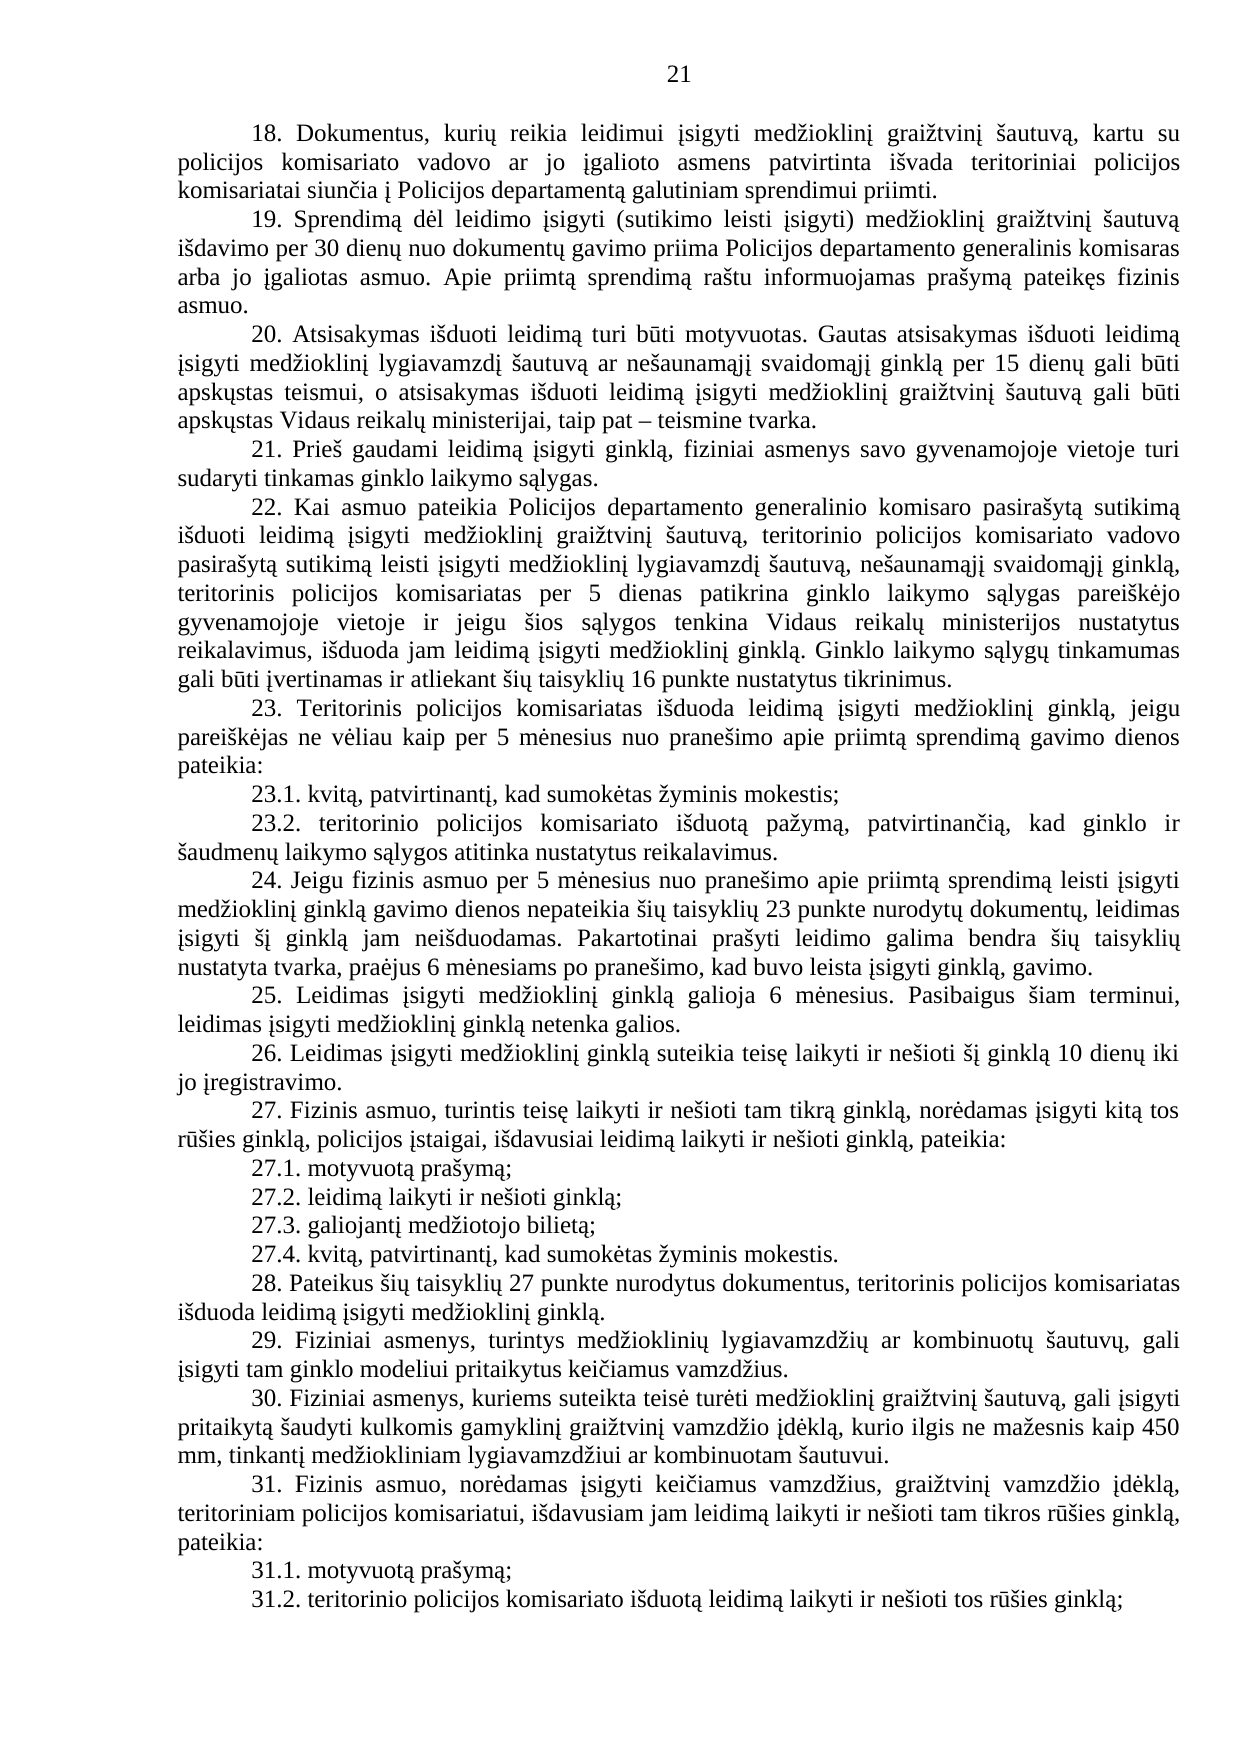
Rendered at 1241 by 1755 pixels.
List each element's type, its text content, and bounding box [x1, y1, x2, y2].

text 18. Dokumentus, kurių reikia leidimui įsigyti medžioklinį graižtvinį šautuvą, kartu su policijos komisariato vadovo ar jo įgalioto asmens patvirtinta išvada teritoriniai policijos komisariatai siunčia į Policijos departamentą galutiniam sprendimui priimti. [177, 118, 1181, 204]
text 24. Jeigu fizinis asmuo per 5 mėnesius nuo pranešimo apie priimtą sprendimą leisti įsigyti medžioklinį ginklą gavimo dienos nepateikia šių taisyklių 23 punkte nurodytų dokumentų, leidimas įsigyti šį ginklą jam neišduodamas. Pakartotinai prašyti leidimo galima bendra šių taisyklių nustatyta tvarka, praėjus 6 mėnesiams po pranešimo, kad buvo leista įsigyti ginklą, gavimo. [177, 866, 1181, 981]
text 23.1. kvitą, patvirtinantį, kad sumokėtas žyminis mokestis; [177, 779, 1181, 808]
text 23.2. teritorinio policijos komisariato išduotą pažymą, patvirtinančią, kad ginklo ir šaudmenų laikymo sąlygos atitinka nustatytus reikalavimus. [177, 808, 1181, 866]
text 21. Prieš gaudami leidimą įsigyti ginklą, fiziniai asmenys savo gyvenamojoje vietoje turi sudaryti tinkamas ginklo laikymo sąlygas. [177, 434, 1181, 492]
text 27.2. leidimą laikyti ir nešioti ginklą; [177, 1182, 1181, 1211]
text 23. Teritorinis policijos komisariatas išduoda leidimą įsigyti medžioklinį ginklą, jeigu pareiškėjas ne vėliau kaip per 5 mėnesius nuo pranešimo apie priimtą sprendimą gavimo dienos pateikia: [177, 693, 1181, 779]
text 20. Atsisakymas išduoti leidimą turi būti motyvuotas. Gautas atsisakymas išduoti leidimą įsigyti medžioklinį lygiavamzdį šautuvą ar nešaunamąjį svaidomąjį ginklą per 15 dienų gali būti apskųstas teismui, o atsisakymas išduoti leidimą įsigyti medžioklinį graižtvinį šautuvą gali būti apskųstas Vidaus reikalų ministerijai, taip pat – teismine tvarka. [177, 319, 1181, 434]
text 31.1. motyvuotą prašymą; [177, 1556, 1181, 1584]
text 28. Pateikus šių taisyklių 27 punkte nurodytus dokumentus, teritorinis policijos komisariatas išduoda leidimą įsigyti medžioklinį ginklą. [177, 1268, 1181, 1326]
text 26. Leidimas įsigyti medžioklinį ginklą suteikia teisę laikyti ir nešioti šį ginklą 10 dienų iki jo įregistravimo. [177, 1038, 1181, 1096]
text 22. Kai asmuo pateikia Policijos departamento generalinio komisaro pasirašytą sutikimą išduoti leidimą įsigyti medžioklinį graižtvinį šautuvą, teritorinio policijos komisariato vadovo pasirašytą sutikimą leisti įsigyti medžioklinį lygiavamzdį šautuvą, nešaunamąjį svaidomąjį ginklą, teritorinis policijos komisariatas per 5 dienas patikrina ginklo laikymo sąlygas pareiškėjo gyvenamojoje vietoje ir jeigu šios sąlygos tenkina Vidaus reikalų ministerijos nustatytus reikalavimus, išduoda jam leidimą įsigyti medžioklinį ginklą. Ginklo laikymo sąlygų tinkamumas gali būti įvertinamas ir atliekant šių taisyklių 16 punkte nustatytus tikrinimus. [177, 492, 1181, 693]
text 31.2. teritorinio policijos komisariato išduotą leidimą laikyti ir nešioti tos rūšies ginklą; [177, 1584, 1181, 1613]
text 27.4. kvitą, patvirtinantį, kad sumokėtas žyminis mokestis. [177, 1239, 1181, 1268]
text 29. Fiziniai asmenys, turintys medžioklinių lygiavamzdžių ar kombinuotų šautuvų, gali įsigyti tam ginklo modeliui pritaikytus keičiamus vamzdžius. [177, 1326, 1181, 1383]
text 25. Leidimas įsigyti medžioklinį ginklą galioja 6 mėnesius. Pasibaigus šiam terminui, leidimas įsigyti medžioklinį ginklą netenka galios. [177, 981, 1181, 1038]
text 31. Fizinis asmuo, norėdamas įsigyti keičiamus vamzdžius, graižtvinį vamzdžio įdėklą, teritoriniam policijos komisariatui, išdavusiam jam leidimą laikyti ir nešioti tam tikros rūšies ginklą, pateikia: [177, 1469, 1181, 1556]
text 30. Fiziniai asmenys, kuriems suteikta teisė turėti medžioklinį graižtvinį šautuvą, gali įsigyti pritaikytą šaudyti kulkomis gamyklinį graižtvinį vamzdžio įdėklą, kurio ilgis ne mažesnis kaip 450 mm, tinkantį medžiokliniam lygiavamzdžiui ar kombinuotam šautuvui. [177, 1383, 1181, 1469]
text 19. Sprendimą dėl leidimo įsigyti (sutikimo leisti įsigyti) medžioklinį graižtvinį šautuvą išdavimo per 30 dienų nuo dokumentų gavimo priima Policijos departamento generalinis komisaras arba jo įgaliotas asmuo. Apie priimtą sprendimą raštu informuojamas prašymą pateikęs fizinis asmuo. [177, 204, 1181, 319]
text 27.3. galiojantį medžiotojo bilietą; [177, 1211, 1181, 1239]
text 27. Fizinis asmuo, turintis teisę laikyti ir nešioti tam tikrą ginklą, norėdamas įsigyti kitą tos rūšies ginklą, policijos įstaigai, išdavusiai leidimą laikyti ir nešioti ginklą, pateikia: [177, 1096, 1181, 1153]
text 27.1. motyvuotą prašymą; [177, 1153, 1181, 1182]
